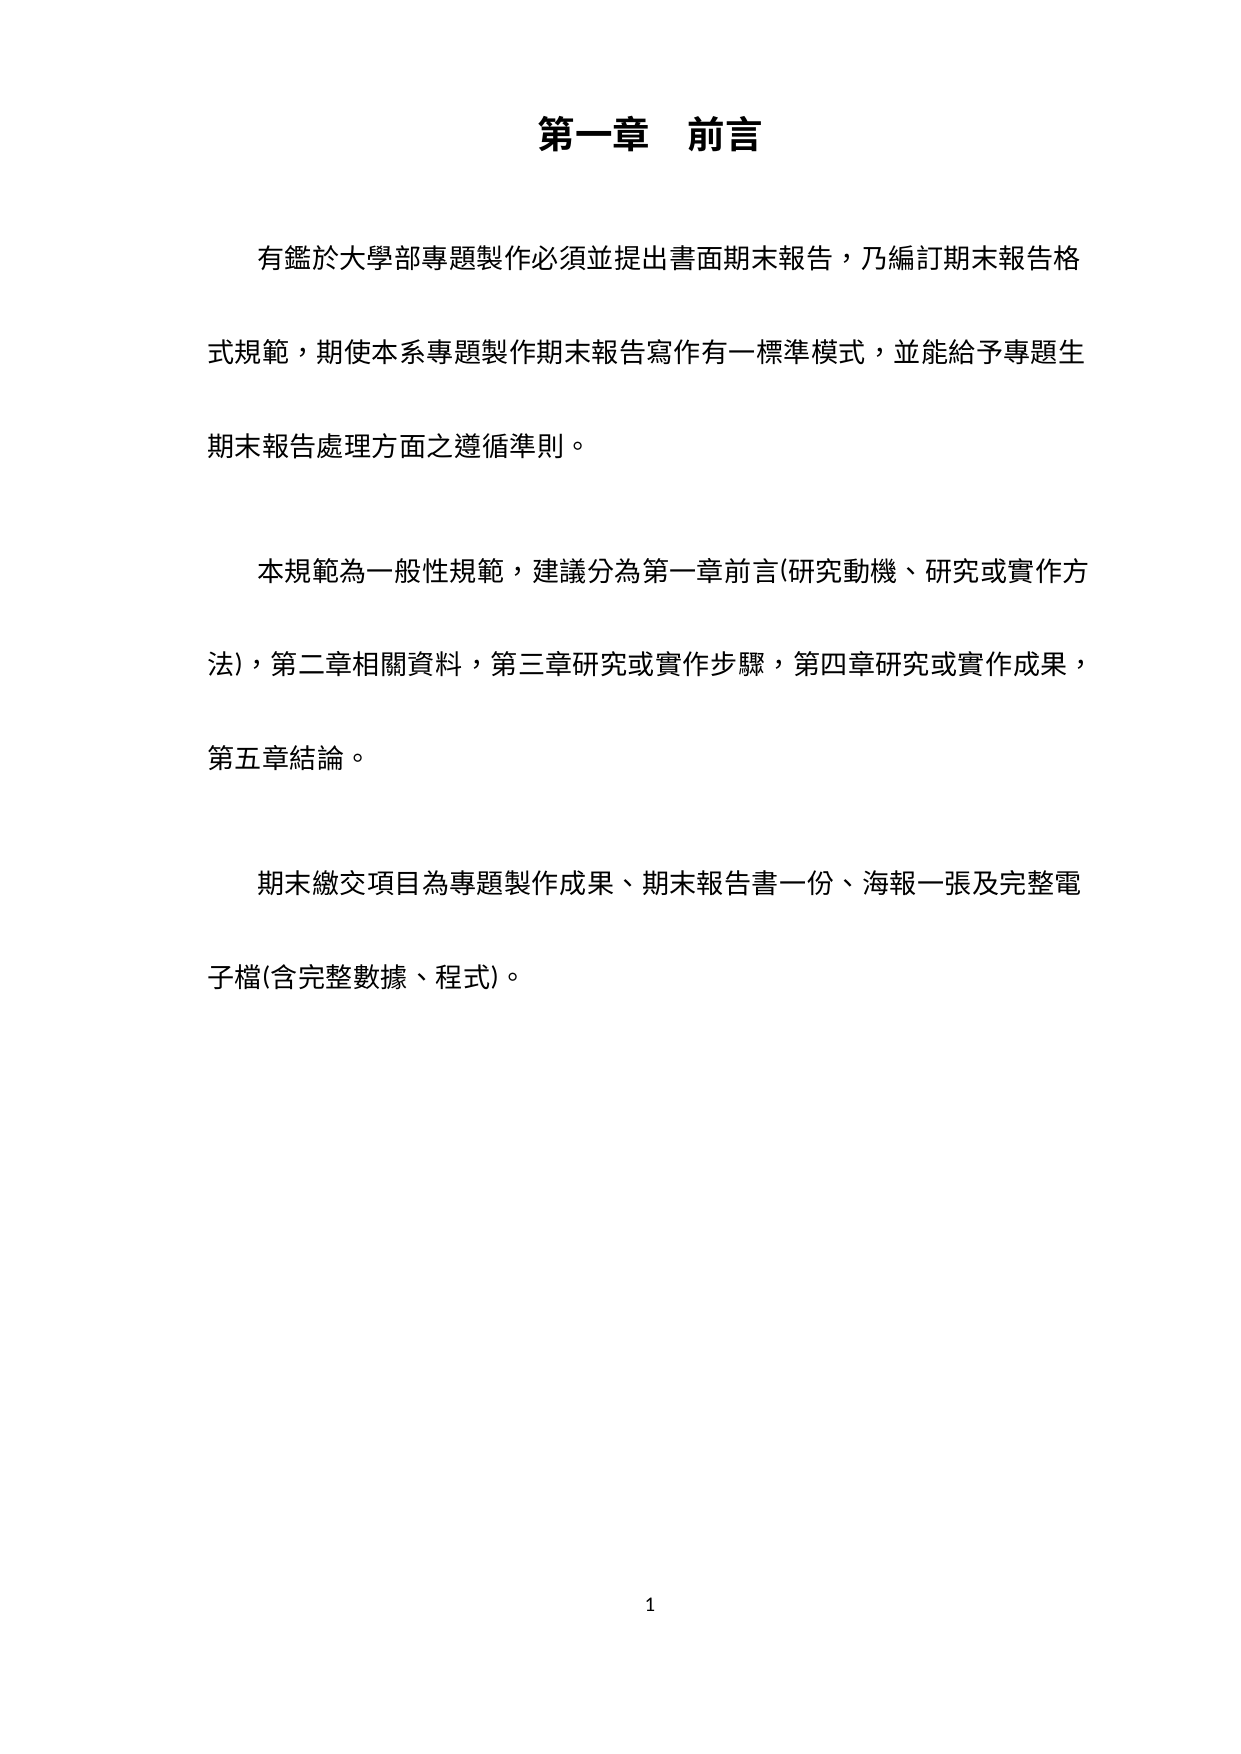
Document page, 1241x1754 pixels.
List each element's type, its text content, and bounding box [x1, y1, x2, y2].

text 第一章 前言 [207, 90, 1092, 153]
text 有鑑於大學部專題製作必須並提出書面期末報告，乃編訂期末報告格式規範，期使本系專題製作期末報告寫作有一標準模式，並能給予專題生期末報告處理方面之遵循準則。 [207, 215, 1092, 465]
text 本規範為一般性規範，建議分為第一章前言(研究動機、研究或實作方法)，第二章相關資料，第三章研究或實作步驟，第四章研究或實作成果，第五章結論。 [207, 528, 1092, 778]
text 期末繳交項目為專題製作成果、期末報告書一份、海報一張及完整電子檔(含完整數據、程式)。 [207, 840, 1092, 996]
